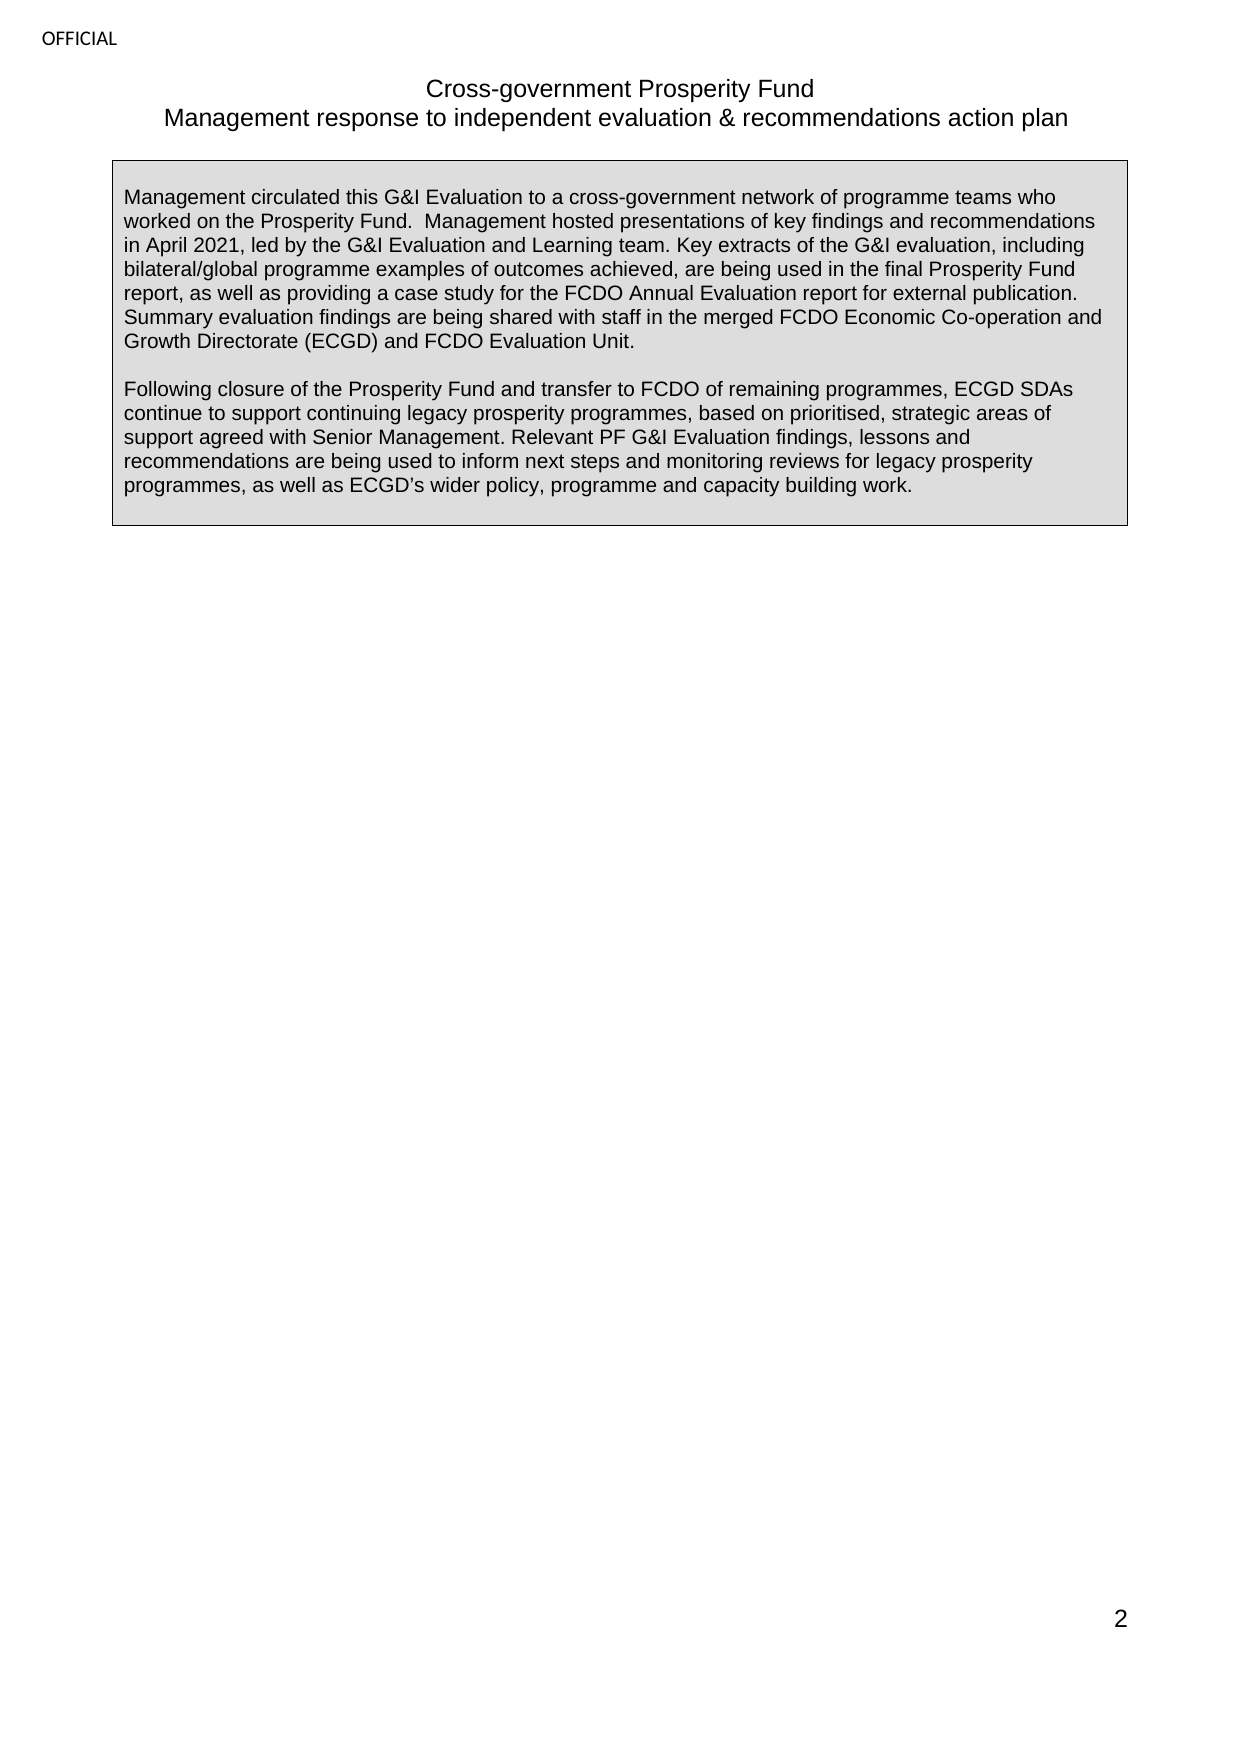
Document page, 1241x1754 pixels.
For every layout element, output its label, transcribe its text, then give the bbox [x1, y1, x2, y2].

table_header Management circulated this G&I Evaluation to a cross-government network of programme teams who worked on the Prosperity Fund. Management hosted presentations of key findings and recommendations in April 2021, led by the G&I Evaluation and Learning team. Key extracts of the G&I evaluation, including bilateral/global programme examples of outcomes achieved, are being used in the final Prosperity Fund report, as well as providing a case study for the FCDO Annual Evaluation report for external publication. Summary evaluation findings are being shared with staff in the merged FCDO Economic Co-operation and Growth Directorate (ECGD) and FCDO Evaluation Unit. Following closure of the Prosperity Fund and transfer to FCDO of remaining programmes, ECGD SDAs continue to support continuing legacy prosperity programmes, based on prioritised, strategic areas of support agreed with Senior Management. Relevant PF G&I Evaluation findings, lessons and recommendations are being used to inform next steps and monitoring reviews for legacy prosperity programmes, as well as ECGD’s wider policy, programme and capacity building work. [113, 161, 1127, 525]
